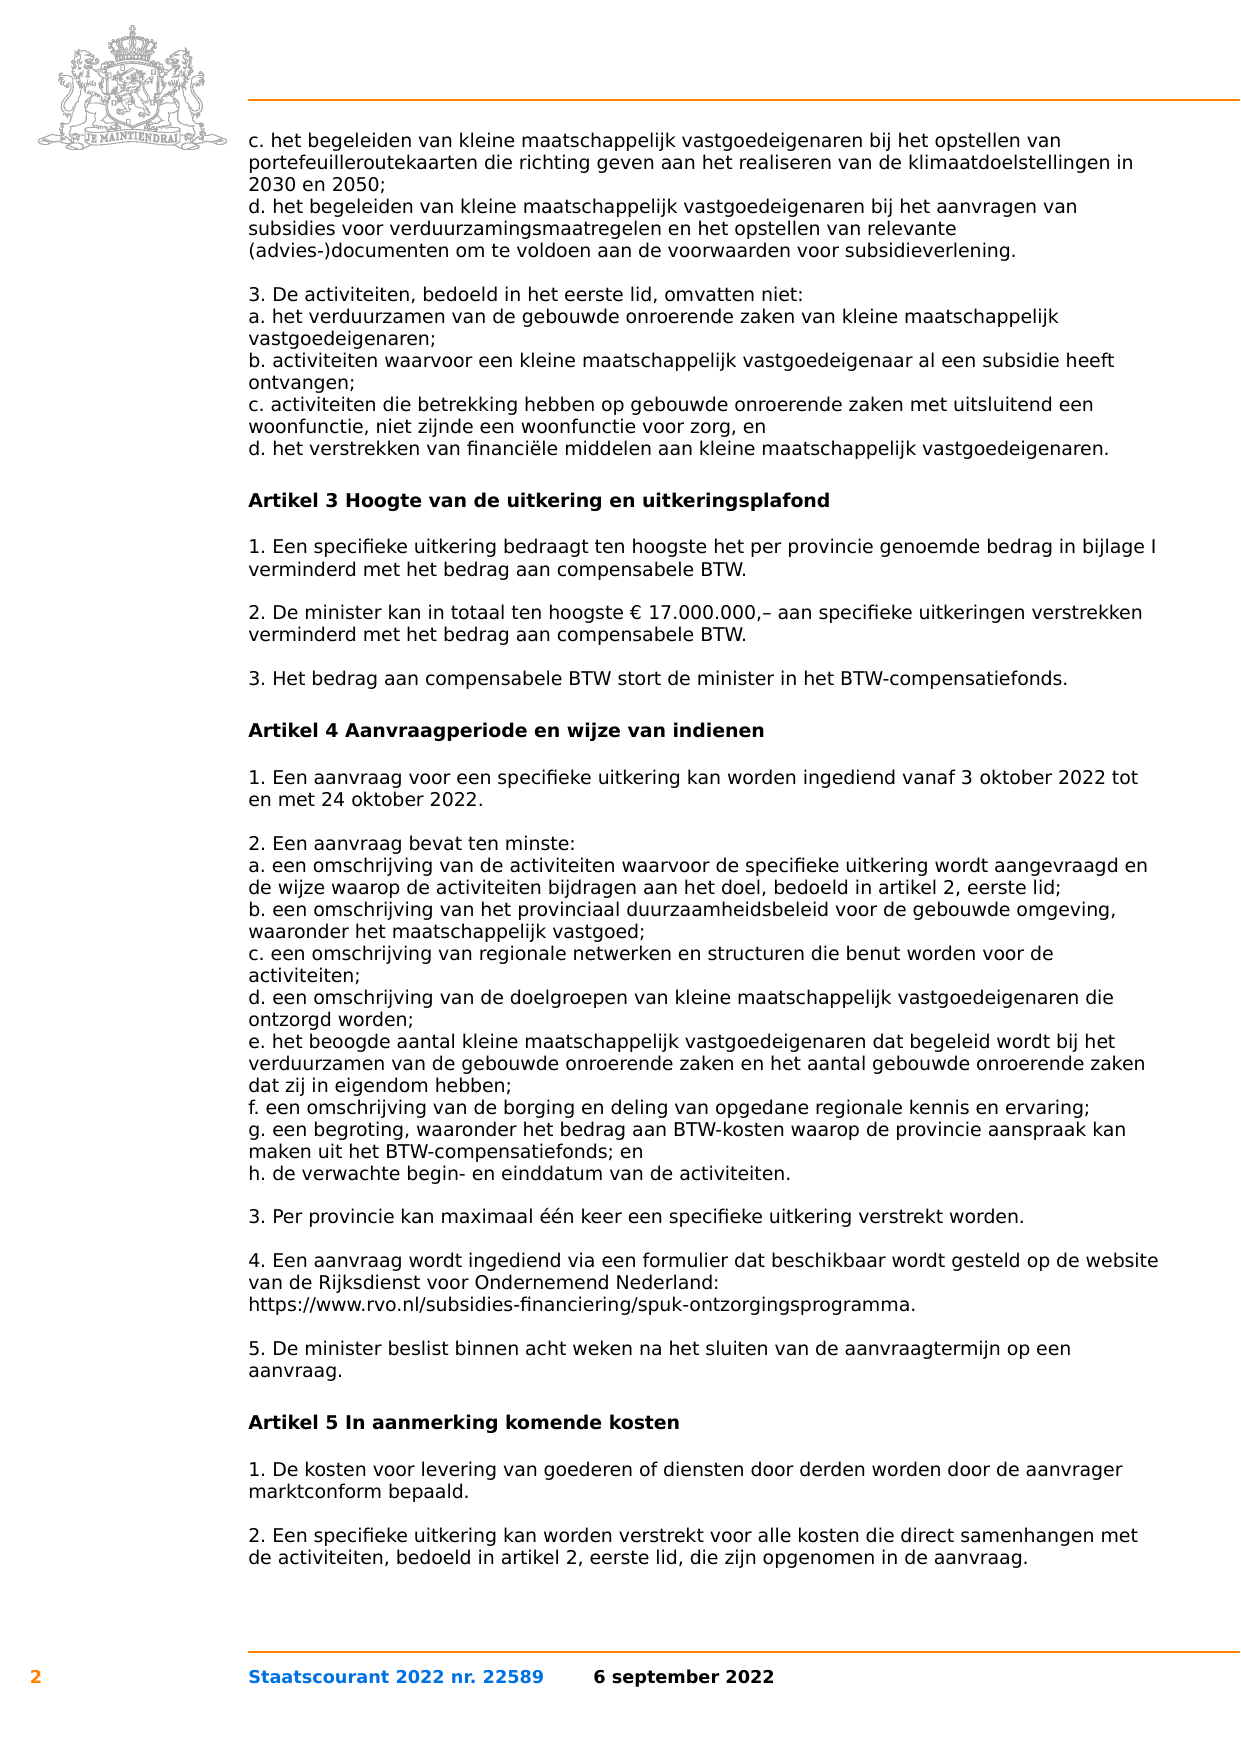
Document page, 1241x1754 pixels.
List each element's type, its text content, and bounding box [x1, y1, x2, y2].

text a. het verduurzamen van de gebouwde onroerende zaken van kleine maatschappelijk vastgoedeigenaren; [248, 306, 1163, 349]
text b. activiteiten waarvoor een kleine maatschappelijk vastgoedeigenaar al een subsidie heeft ontvangen; [248, 349, 1163, 393]
text 3. Per provincie kan maximaal één keer een specifieke uitkering verstrekt worden. [248, 1206, 1163, 1228]
text c. het begeleiden van kleine maatschappelijk vastgoedeigenaren bij het opstellen van portefeuilleroutekaarten die richting geven aan het realiseren van de klimaatdoelstellingen in 2030 en 2050; [248, 130, 1163, 196]
text e. het beoogde aantal kleine maatschappelijk vastgoedeigenaren dat begeleid wordt bij het verduurzamen van de gebouwde onroerende zaken en het aantal gebouwde onroerende zaken dat zij in eigendom hebben; [248, 1031, 1163, 1097]
text h. de verwachte begin- en einddatum van de activiteiten. [248, 1163, 1163, 1184]
text d. een omschrijving van de doelgroepen van kleine maatschappelijk vastgoedeigenaren die ontzorgd worden; [248, 987, 1163, 1031]
text 3. Het bedrag aan compensabele BTW stort de minister in het BTW-compensatiefonds. [248, 668, 1163, 690]
text 4. Een aanvraag wordt ingediend via een formulier dat beschikbaar wordt gesteld op de website van de Rijksdienst voor Ondernemend Nederland: https://www.rvo.nl/subsidies-financiering/spuk-ontzorgingsprogramma. [248, 1250, 1163, 1316]
text 1. Een aanvraag voor een specifieke uitkering kan worden ingediend vanaf 3 oktober 2022 tot en met 24 oktober 2022. [248, 767, 1163, 811]
picture [38, 25, 227, 150]
subtitle Artikel 4 Aanvraagperiode en wijze van indienen [248, 720, 1163, 742]
text a. een omschrijving van de activiteiten waarvoor de specifieke uitkering wordt aangevraagd en de wijze waarop de activiteiten bijdragen aan het doel, bedoeld in artikel 2, eerste lid; [248, 855, 1163, 899]
text c. activiteiten die betrekking hebben op gebouwde onroerende zaken met uitsluitend een woonfunctie, niet zijnde een woonfunctie voor zorg, en [248, 393, 1163, 437]
text g. een begroting, waaronder het bedrag aan BTW-kosten waarop de provincie aanspraak kan maken uit het BTW-compensatiefonds; en [248, 1119, 1163, 1163]
text 2. Een specifieke uitkering kan worden verstrekt voor alle kosten die direct samenhangen met de activiteiten, bedoeld in artikel 2, eerste lid, die zijn opgenomen in de aanvraag. [248, 1525, 1163, 1569]
text 1. Een specifieke uitkering bedraagt ten hoogste het per provincie genoemde bedrag in bijlage I verminderd met het bedrag aan compensabele BTW. [248, 536, 1163, 580]
subtitle Artikel 3 Hoogte van de uitkering en uitkeringsplafond [248, 489, 1163, 511]
text 5. De minister beslist binnen acht weken na het sluiten van de aanvraagtermijn op een aanvraag. [248, 1338, 1163, 1382]
text 3. De activiteiten, bedoeld in het eerste lid, omvatten niet: [248, 284, 1163, 306]
text c. een omschrijving van regionale netwerken en structuren die benut worden voor de activiteiten; [248, 943, 1163, 987]
subtitle Artikel 5 In aanmerking komende kosten [248, 1412, 1163, 1434]
text b. een omschrijving van het provinciaal duurzaamheidsbeleid voor de gebouwde omgeving, waaronder het maatschappelijk vastgoed; [248, 899, 1163, 943]
text d. het verstrekken van financiële middelen aan kleine maatschappelijk vastgoedeigenaren. [248, 437, 1163, 459]
text 2. De minister kan in totaal ten hoogste € 17.000.000,– aan specifieke uitkeringen verstrekken verminderd met het bedrag aan compensabele BTW. [248, 602, 1163, 646]
text d. het begeleiden van kleine maatschappelijk vastgoedeigenaren bij het aanvragen van subsidies voor verduurzamingsmaatregelen en het opstellen van relevante (advies-)documenten om te voldoen aan de voorwaarden voor subsidieverlening. [248, 196, 1163, 262]
text 2. Een aanvraag bevat ten minste: [248, 833, 1163, 855]
text f. een omschrijving van de borging en deling van opgedane regionale kennis en ervaring; [248, 1097, 1163, 1119]
text 1. De kosten voor levering van goederen of diensten door derden worden door de aanvrager marktconform bepaald. [248, 1459, 1163, 1503]
